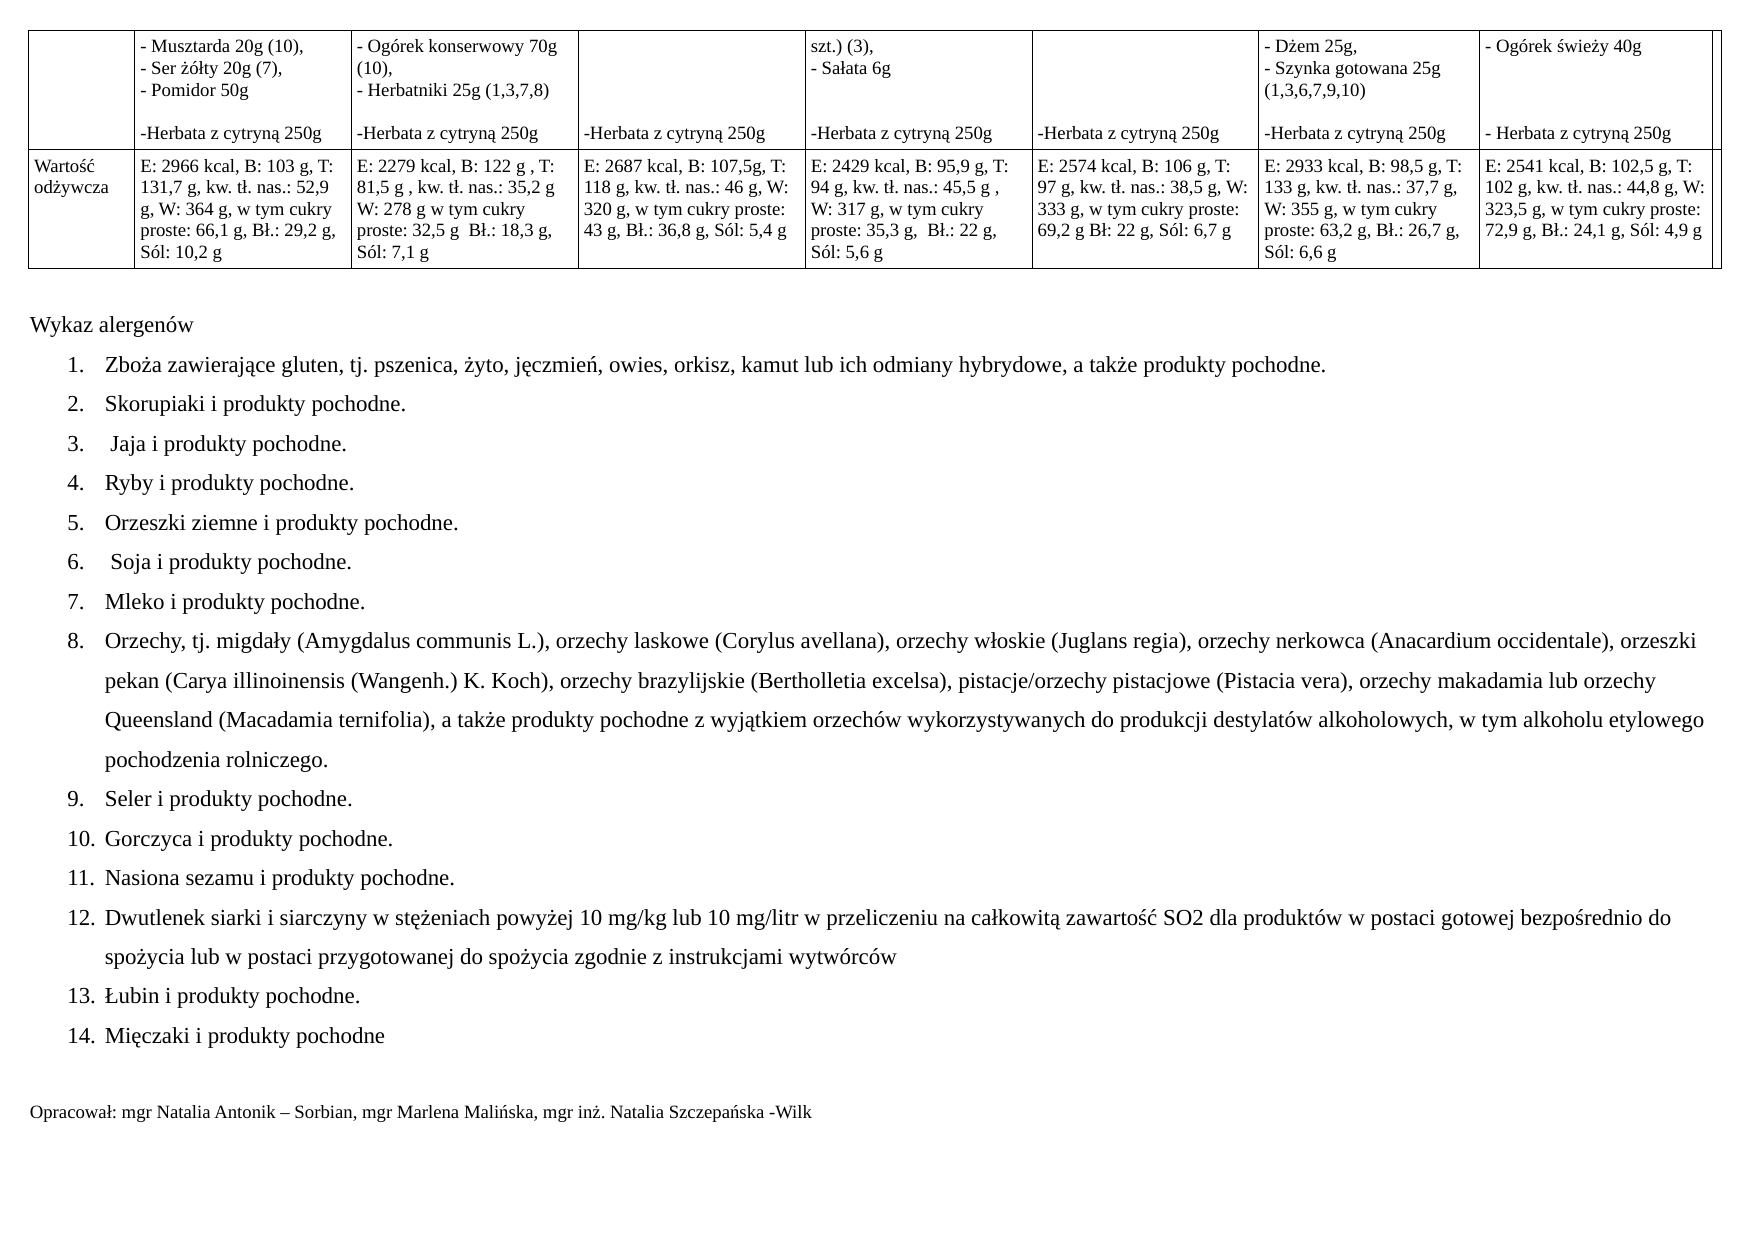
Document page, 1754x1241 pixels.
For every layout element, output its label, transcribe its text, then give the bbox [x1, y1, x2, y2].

list Orzechy, tj. migdały (Amygdalus communis L.), orzechy laskowe (Corylus avellana), orzechy włoskie (Juglans regia), orzechy nerkowca (Anacardium occidentale), orzeszki pekan (Carya illinoinensis (Wangenh.) K. Koch), orzechy brazylijskie (Bertholletia excelsa), pistacje/orzechy pistacjowe (Pistacia vera), orzechy makadamia lub orzechy Queensland (Macadamia ternifolia), a także produkty pochodne z wyjątkiem orzechów wykorzystywanych do produkcji destylatów alkoholowych, w tym alkoholu etylowego pochodzenia rolniczego. [67, 627, 1724, 772]
list Gorczyca i produkty pochodne. [67, 825, 1724, 851]
table_cell E: 2279 kcal, B: 122 g , T: 81,5 g , kw. tł. nas.: 35,2 g W: 278 g w tym cukry proste: 32,5 g Bł.: 18,3 g, Sól: 7,1 g [352, 150, 578, 268]
table_cell Wartość odżywcza [29, 150, 134, 268]
table_cell E: 2541 kcal, B: 102,5 g, T: 102 g, kw. tł. nas.: 44,8 g, W: 323,5 g, w tym cukry proste: 72,9 g, Bł.: 24,1 g, Sól: 4,9 g [1480, 150, 1712, 268]
list Zboża zawierające gluten, tj. pszenica, żyto, jęczmień, owies, orkisz, kamut lub ich odmiany hybrydowe, a także produkty pochodne. [67, 351, 1724, 377]
list Łubin i produkty pochodne. [67, 983, 1724, 1009]
table_cell - Ogórek konserwowy 70g (10), - Herbatniki 25g (1,3,7,8) -Herbata z cytryną 250g [352, 31, 578, 149]
table_cell - Dżem 25g, - Szynka gotowana 25g (1,3,6,7,9,10) -Herbata z cytryną 250g [1259, 31, 1479, 149]
table_cell E: 2933 kcal, B: 98,5 g, T: 133 g, kw. tł. nas.: 37,7 g, W: 355 g, w tym cukry proste: 63,2 g, Bł.: 26,7 g, Sól: 6,6 g [1259, 150, 1479, 268]
list Soja i produkty pochodne. [67, 548, 1724, 575]
table_cell E: 2574 kcal, B: 106 g, T: 97 g, kw. tł. nas.: 38,5 g, W: 333 g, w tym cukry proste: 69,2 g Bł: 22 g, Sól: 6,7 g [1033, 150, 1258, 268]
list Orzeszki ziemne i produkty pochodne. [67, 509, 1724, 535]
list Nasiona sezamu i produkty pochodne. [67, 864, 1724, 891]
table_cell szt.) (3), - Sałata 6g -Herbata z cytryną 250g [806, 31, 1032, 149]
list Skorupiaki i produkty pochodne. [67, 390, 1724, 417]
list Jaja i produkty pochodne. [67, 430, 1724, 456]
list Mleko i produkty pochodne. [67, 588, 1724, 614]
table_cell E: 2687 kcal, B: 107,5g, T: 118 g, kw. tł. nas.: 46 g, W: 320 g, w tym cukry proste: 43 g, Bł.: 36,8 g, Sól: 5,4 g [579, 150, 805, 268]
list Seler i produkty pochodne. [67, 785, 1724, 812]
list Ryby i produkty pochodne. [67, 469, 1724, 496]
text Opracował: mgr Natalia Antonik – Sorbian, mgr Marlena Malińska, mgr inż. Natalia Szczepańska -Wilk [29, 1101, 1724, 1123]
table_cell E: 2966 kcal, B: 103 g, T: 131,7 g, kw. tł. nas.: 52,9 g, W: 364 g, w tym cukry proste: 66,1 g, Bł.: 29,2 g, Sól: 10,2 g [135, 150, 351, 268]
list Mięczaki i produkty pochodne [67, 1022, 1724, 1088]
text Wykaz alergenów [29, 311, 1724, 338]
table_cell [1713, 31, 1721, 149]
table_cell E: 2429 kcal, B: 95,9 g, T: 94 g, kw. tł. nas.: 45,5 g , W: 317 g, w tym cukry proste: 35,3 g, Bł.: 22 g, Sól: 5,6 g [806, 150, 1032, 268]
list Dwutlenek siarki i siarczyny w stężeniach powyżej 10 mg/kg lub 10 mg/litr w przeliczeniu na całkowitą zawartość SO2 dla produktów w postaci gotowej bezpośrednio do spożycia lub w postaci przygotowanej do spożycia zgodnie z instrukcjami wytwórców [67, 904, 1724, 969]
table_cell - Ogórek świeży 40g - Herbata z cytryną 250g [1480, 31, 1712, 149]
table_cell - Musztarda 20g (10), - Ser żółty 20g (7), - Pomidor 50g -Herbata z cytryną 250g [135, 31, 351, 149]
table_cell [29, 31, 134, 149]
table_cell [1713, 150, 1721, 268]
table_cell -Herbata z cytryną 250g [1033, 31, 1258, 149]
table_cell -Herbata z cytryną 250g [579, 31, 805, 149]
